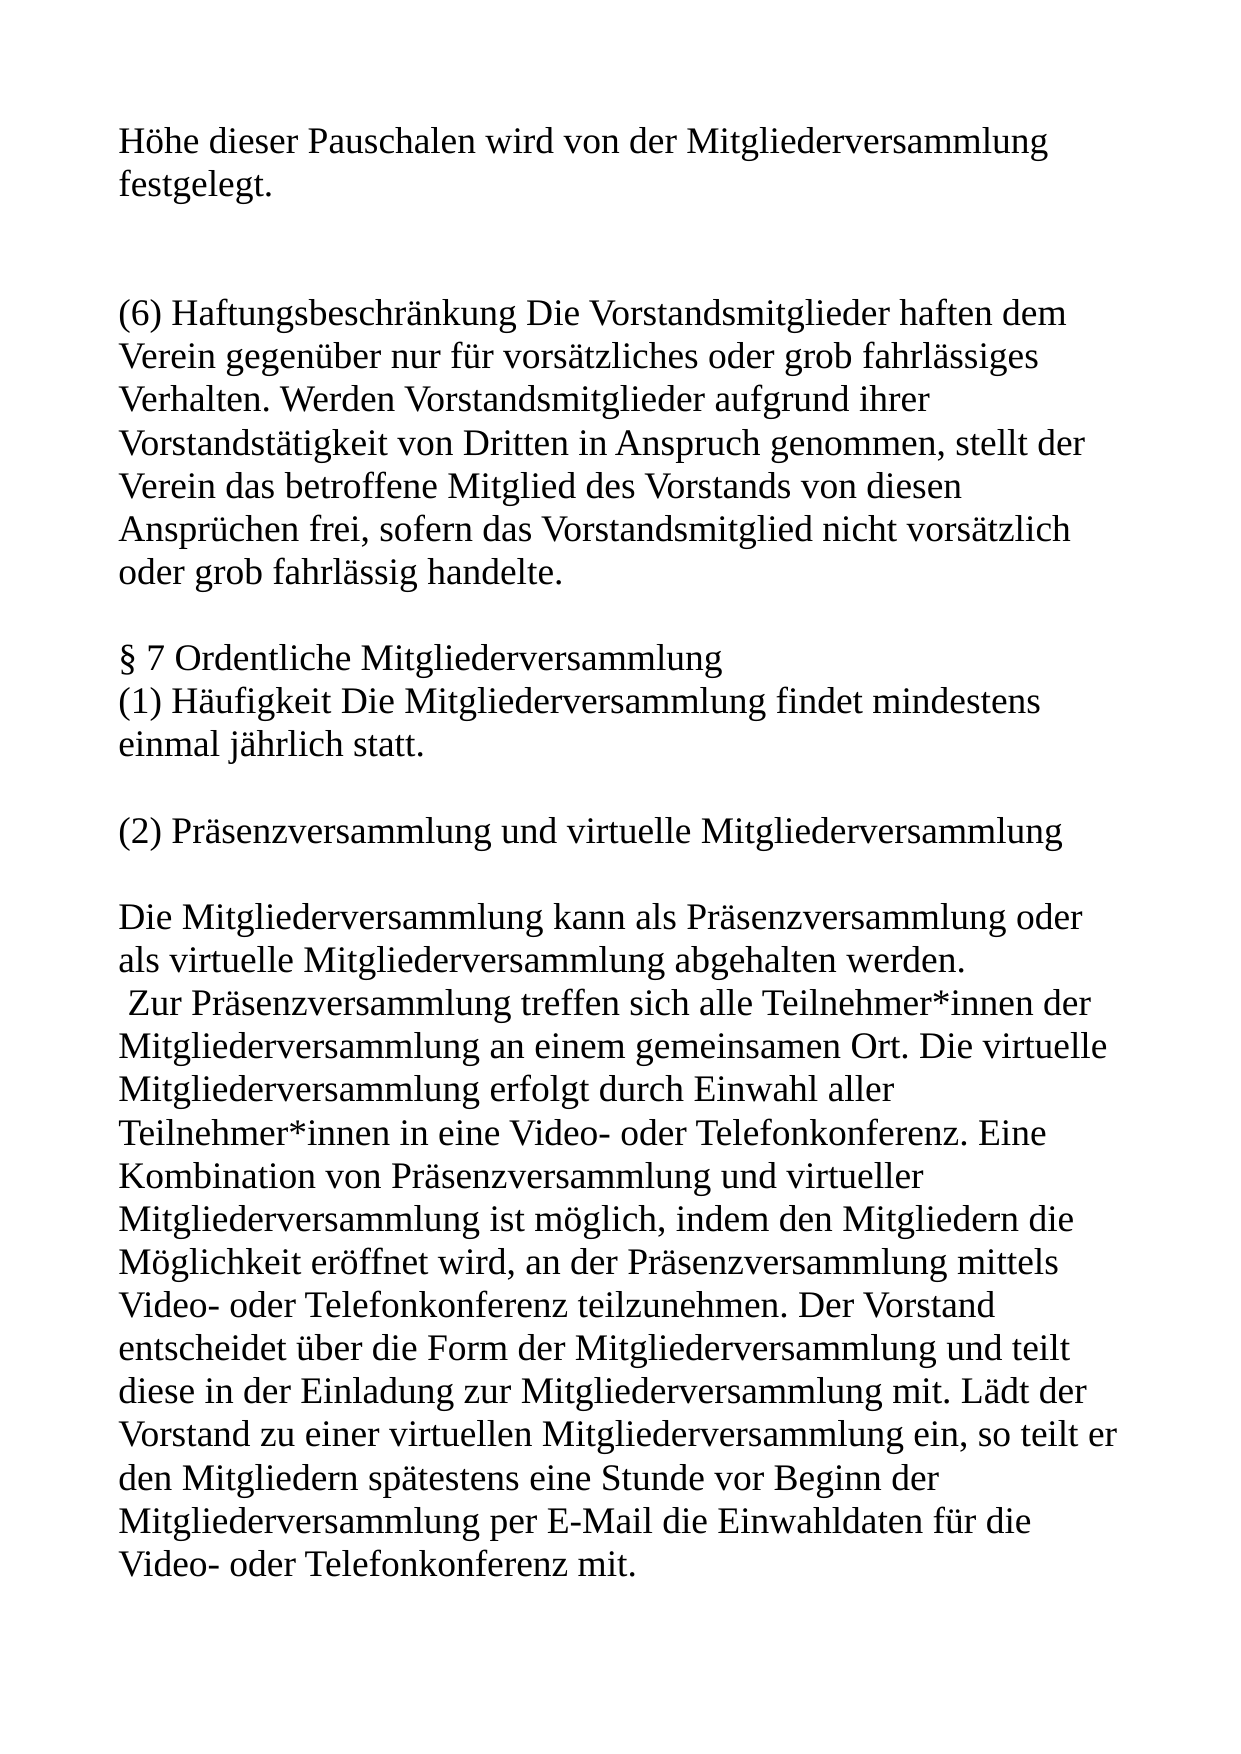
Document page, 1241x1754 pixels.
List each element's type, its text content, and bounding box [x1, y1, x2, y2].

text Zur Präsenzversammlung treffen sich alle Teilnehmer*innen der Mitgliederversammlung an einem gemeinsamen Ort. Die virtuelle Mitgliederversammlung erfolgt durch Einwahl aller Teilnehmer*innen in eine Video- oder Telefonkonferenz. Eine Kombination von Präsenzversammlung und virtueller Mitgliederversammlung ist möglich, indem den Mitgliedern die Möglichkeit eröffnet wird, an der Präsenzversammlung mittels Video- oder Telefonkonferenz teilzunehmen. Der Vorstand entscheidet über die Form der Mitgliederversammlung und teilt diese in der Einladung zur Mitgliederversammlung mit. Lädt der Vorstand zu einer virtuellen Mitgliederversammlung ein, so teilt er den Mitgliedern spätestens eine Stunde vor Beginn der Mitgliederversammlung per E-Mail die Einwahldaten für die Video- oder Telefonkonferenz mit. [118, 981, 1122, 1584]
text § 7 Ordentliche Mitgliederversammlung [118, 636, 1122, 679]
text (1) Häufigkeit Die Mitgliederversammlung findet mindestens einmal jährlich statt. [118, 679, 1122, 765]
text (6) Haftungsbeschränkung Die Vorstandsmitglieder haften dem Verein gegenüber nur für vorsätzliches oder grob fahrlässiges Verhalten. Werden Vorstandsmitglieder aufgrund ihrer Vorstandstätigkeit von Dritten in Anspruch genommen, stellt der Verein das betroffene Mitglied des Vorstands von diesen Ansprüchen frei, sofern das Vorstandsmitglied nicht vorsätzlich oder grob fahrlässig handelte. [118, 291, 1122, 592]
text (2) Präsenzversammlung und virtuelle Mitgliederversammlung [118, 808, 1122, 851]
text Höhe dieser Pauschalen wird von der Mitgliederversammlung festgelegt. [118, 118, 1122, 204]
text Die Mitgliederversammlung kann als Präsenzversammlung oder als virtuelle Mitgliederversammlung abgehalten werden. [118, 894, 1122, 981]
